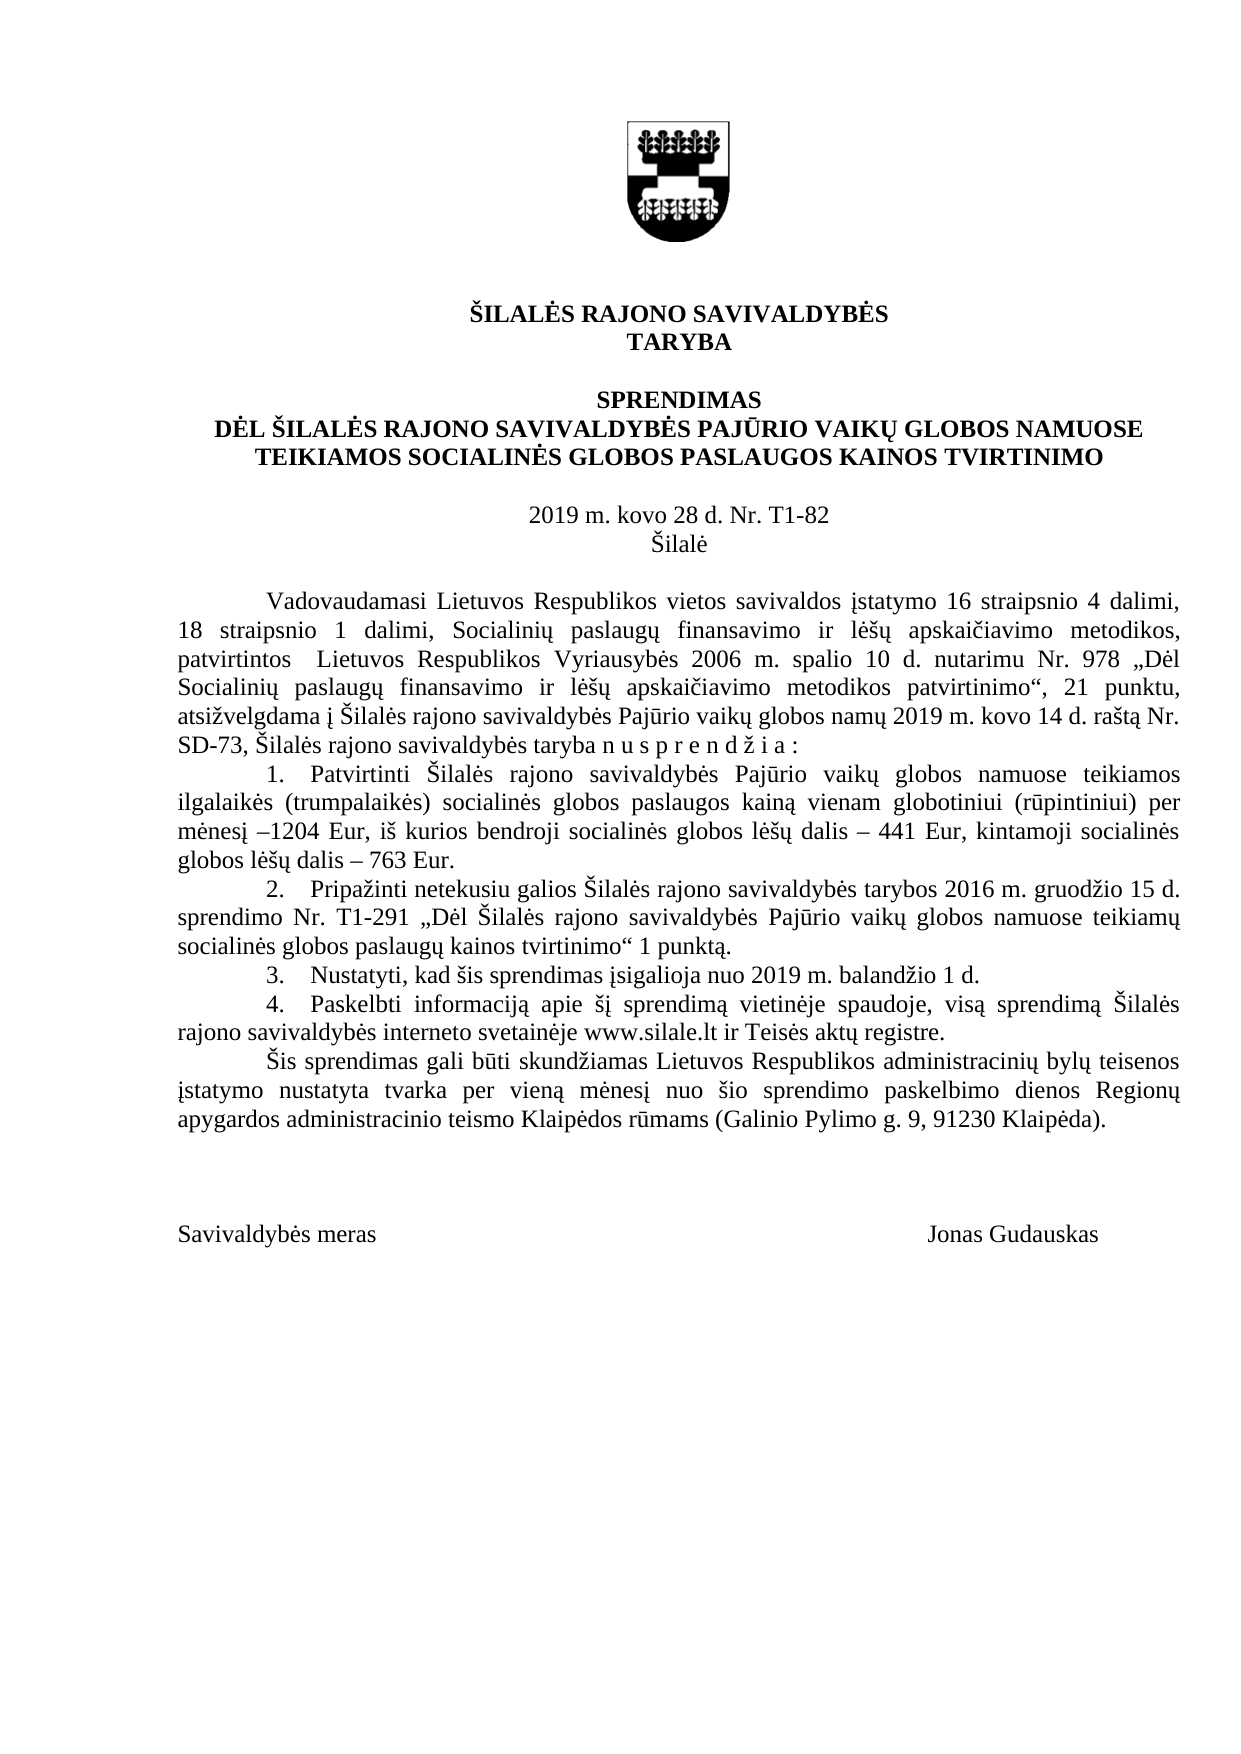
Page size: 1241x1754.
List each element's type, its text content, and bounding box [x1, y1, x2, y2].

text Šis sprendimas gali būti skundžiamas Lietuvos Respublikos administracinių bylų teisenos įstatymo nustatyta tvarka per vieną mėnesį nuo šio sprendimo paskelbimo dienos Regionų apygardos administracinio teismo Klaipėdos rūmams (Galinio Pylimo g. 9, 91230 Klaipėda). [177, 1046, 1181, 1132]
text 2019 m. kovo 28 d. Nr. T1-82 [177, 500, 1181, 529]
text 2. Pripažinti netekusiu galios Šilalės rajono savivaldybės tarybos 2016 m. gruodžio 15 d. sprendimo Nr. T1-291 „Dėl Šilalės rajono savivaldybės Pajūrio vaikų globos namuose teikiamų socialinės globos paslaugų kainos tvirtinimo“ 1 punktą. [177, 874, 1181, 960]
text 3. Nustatyti, kad šis sprendimas įsigalioja nuo 2019 m. balandžio 1 d. [177, 960, 1181, 989]
text Šilalė [177, 529, 1181, 557]
text 4. Paskelbti informaciją apie šį sprendimą vietinėje spaudoje, visą sprendimą Šilalės rajono savivaldybės interneto svetainėje www.silale.lt ir Teisės aktų registre. [177, 989, 1181, 1046]
text ŠILALĖS RAJONO SAVIVALDYBĖS [177, 299, 1181, 327]
text Savivaldybės meras Jonas Gudauskas [177, 1219, 1181, 1247]
text DĖL ŠILALĖS RAJONO SAVIVALDYBĖS PAJŪRIO VAIKŲ GLOBOS NAMUOSE TEIKIAMOS SOCIALINĖS GLOBOS PASLAUGOS KAINOS TVIRTINIMO [177, 414, 1181, 471]
text Vadovaudamasi Lietuvos Respublikos vietos savivaldos įstatymo 16 straipsnio 4 dalimi, 18 straipsnio 1 dalimi, Socialinių paslaugų finansavimo ir lėšų apskaičiavimo metodikos, patvirtintos Lietuvos Respublikos vyriausybės 2006 m. spalio 10 d. nutarimu Nr. 978 „Dėl Socialinių paslaugų finansavimo ir lėšų apskaičiavimo metodikos patvirtinimo“, 21 punktu, atsižvelgdama į Šilalės rajono savivaldybės Pajūrio vaikų globos namų 2019 m. kovo 14 d. raštą Nr. SD-73, Šilalės rajono savivaldybės taryba nusprendžia: [177, 586, 1181, 759]
text SPRENDIMAS [177, 385, 1181, 414]
text 1. Patvirtinti Šilalės rajono savivaldybės Pajūrio vaikų globos namuose teikiamos ilgalaikės (trumpalaikės) socialinės globos paslaugos kainą vienam globotiniui (rūpintiniui) per mėnesį –1204 Eur, iš kurios bendroji socialinės globos lėšų dalis – 441 Eur, kintamoji socialinės globos lėšų dalis – 763 Eur. [177, 759, 1181, 874]
text TARYBA [177, 327, 1181, 356]
